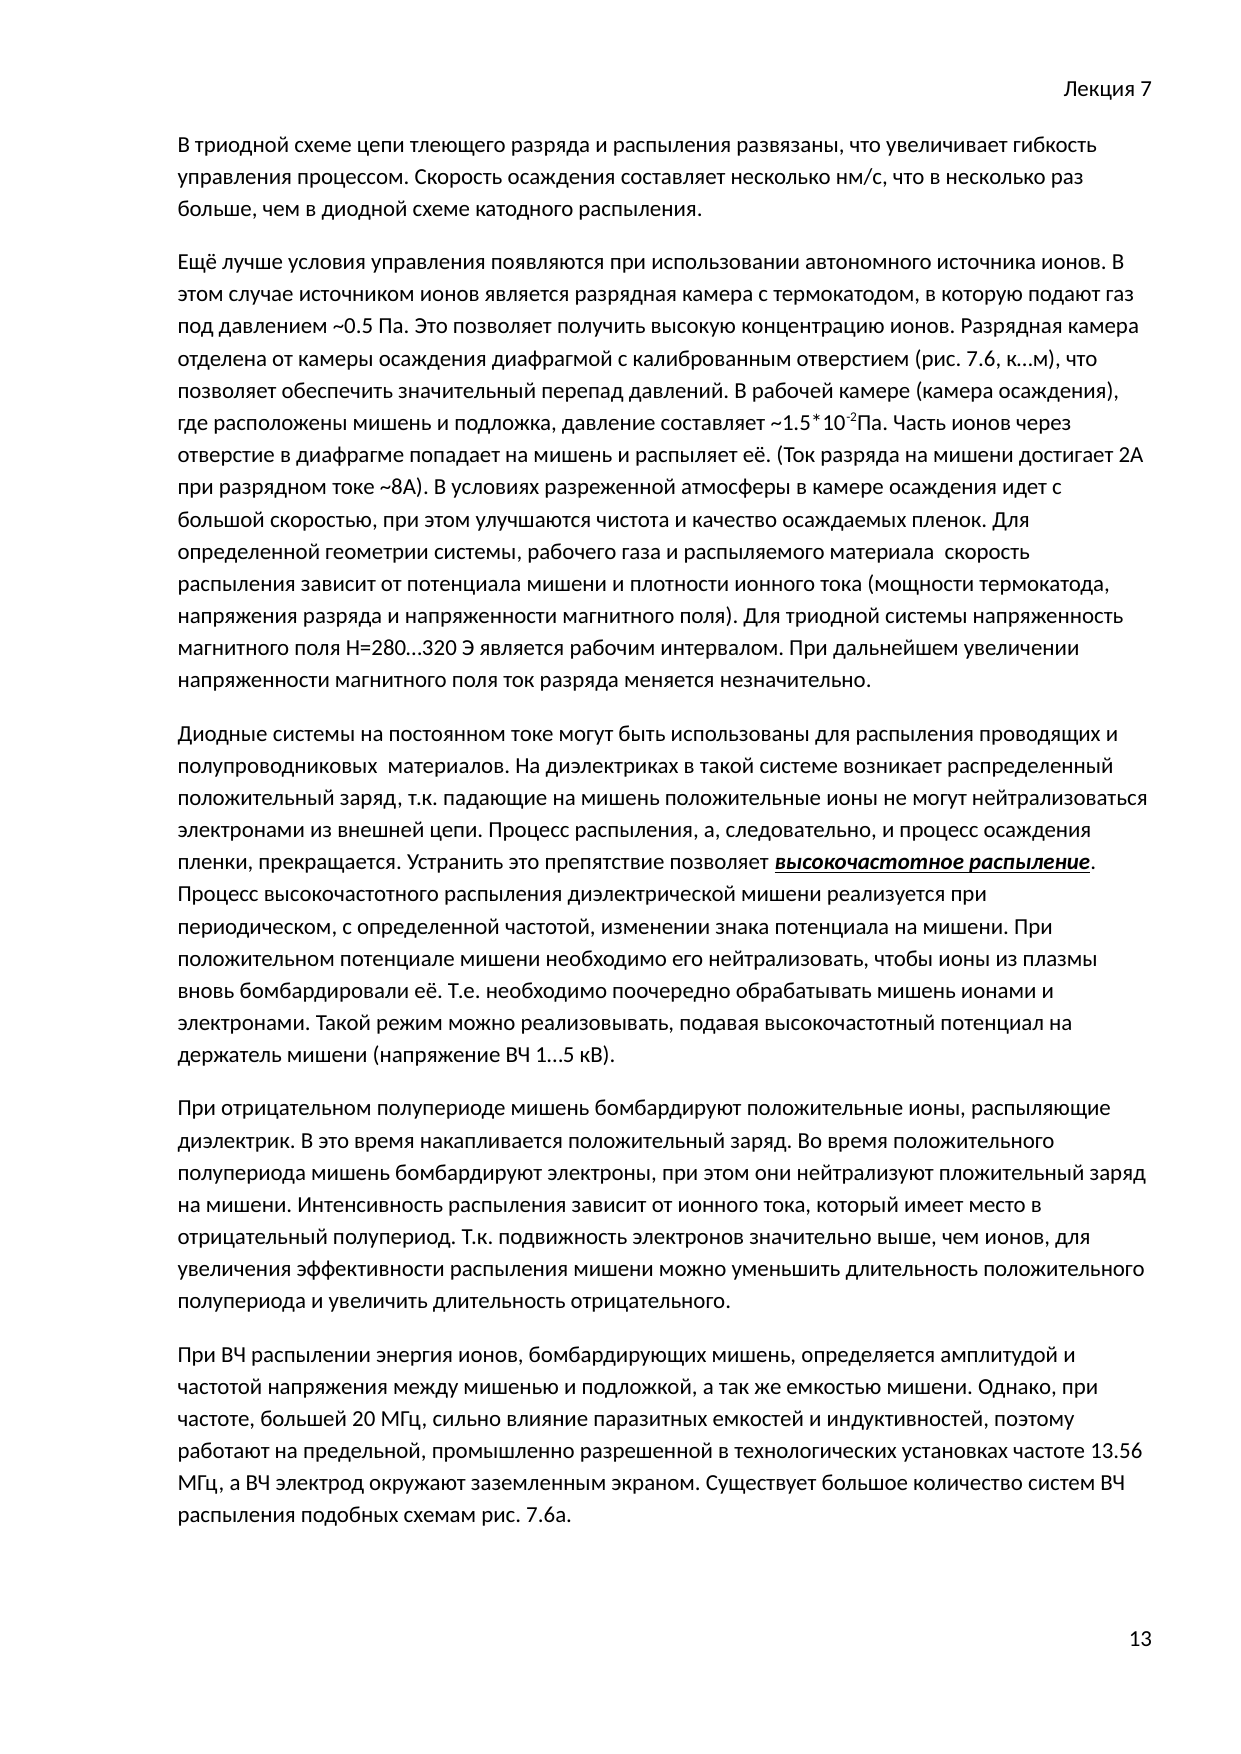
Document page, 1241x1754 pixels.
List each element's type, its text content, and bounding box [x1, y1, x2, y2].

text При отрицательном полупериоде мишень бомбардируют положительные ионы, распыляющие диэлектрик. В это время накапливается положительный заряд. Во время положительного полупериода мишень бомбардируют электроны, при этом они нейтрализуют пложительный заряд на мишени. Интенсивность распыления зависит от ионного тока, который имеет место в отрицательный полупериод. Т.к. подвижность электронов значительно выше, чем ионов, для увеличения эффективности распыления мишени можно уменьшить длительность положительного полупериода и увеличить длительность отрицательного. [177, 1093, 1152, 1315]
text Ещё лучше условия управления появляются при использовании автономного источника ионов. В этом случае источником ионов является разрядная камера с термокатодом, в которую подают газ под давлением ~0.5 Па. Это позволяет получить высокую концентрацию ионов. Разрядная камера отделена от камеры осаждения диафрагмой с калиброванным отверстием (рис. 7.6, к…м), что позволяет обеспечить значительный перепад давлений. В рабочей камере (камера осаждения), где расположены мишень и подложка, давление составляет ~1.5*10-2Па. Часть ионов через отверстие в диафрагме попадает на мишень и распыляет её. (Ток разряда на мишени достигает 2А при разрядном токе ~8А). В условиях разреженной атмосферы в камере осаждения идет с большой скоростью, при этом улучшаются чистота и качество осаждаемых пленок. Для определенной геометрии системы, рабочего газа и распыляемого материала скорость распыления зависит от потенциала мишени и плотности ионного тока (мощности термокатода, напряжения разряда и напряженности магнитного поля). Для триодной системы напряженность магнитного поля Н=280…320 Э является рабочим интервалом. При дальнейшем увеличении напряженности магнитного поля ток разряда меняется незначительно. [177, 247, 1152, 694]
text Диодные системы на постоянном токе могут быть использованы для распыления проводящих и полупроводниковых материалов. На диэлектриках в такой системе возникает распределенный положительный заряд, т.к. падающие на мишень положительные ионы не могут нейтрализоваться электронами из внешней цепи. Процесс распыления, а, следовательно, и процесс осаждения пленки, прекращается. Устранить это препятствие позволяет высокочастотное распыление. Процесс высокочастотного распыления диэлектрической мишени реализуется при периодическом, с определенной частотой, изменении знака потенциала на мишени. При положительном потенциале мишени необходимо его нейтрализовать, чтобы ионы из плазмы вновь бомбардировали её. Т.е. необходимо поочередно обрабатывать мишень ионами и электронами. Такой режим можно реализовывать, подавая высокочастотный потенциал на держатель мишени (напряжение ВЧ 1…5 кВ). [177, 719, 1152, 1068]
text При ВЧ распылении энергия ионов, бомбардирующих мишень, определяется амплитудой и частотой напряжения между мишенью и подложкой, а так же емкостью мишени. Однако, при частоте, большей 20 МГц, сильно влияние паразитных емкостей и индуктивностей, поэтому работают на предельной, промышленно разрешенной в технологических установках частоте 13.56 МГц, а ВЧ электрод окружают заземленным экраном. Существует большое количество систем ВЧ распыления подобных схемам рис. 7.6а. [177, 1340, 1152, 1529]
text В триодной схеме цепи тлеющего разряда и распыления развязаны, что увеличивает гибкость управления процессом. Скорость осаждения составляет несколько нм/с, что в несколько раз больше, чем в диодной схеме катодного распыления. [177, 130, 1152, 222]
